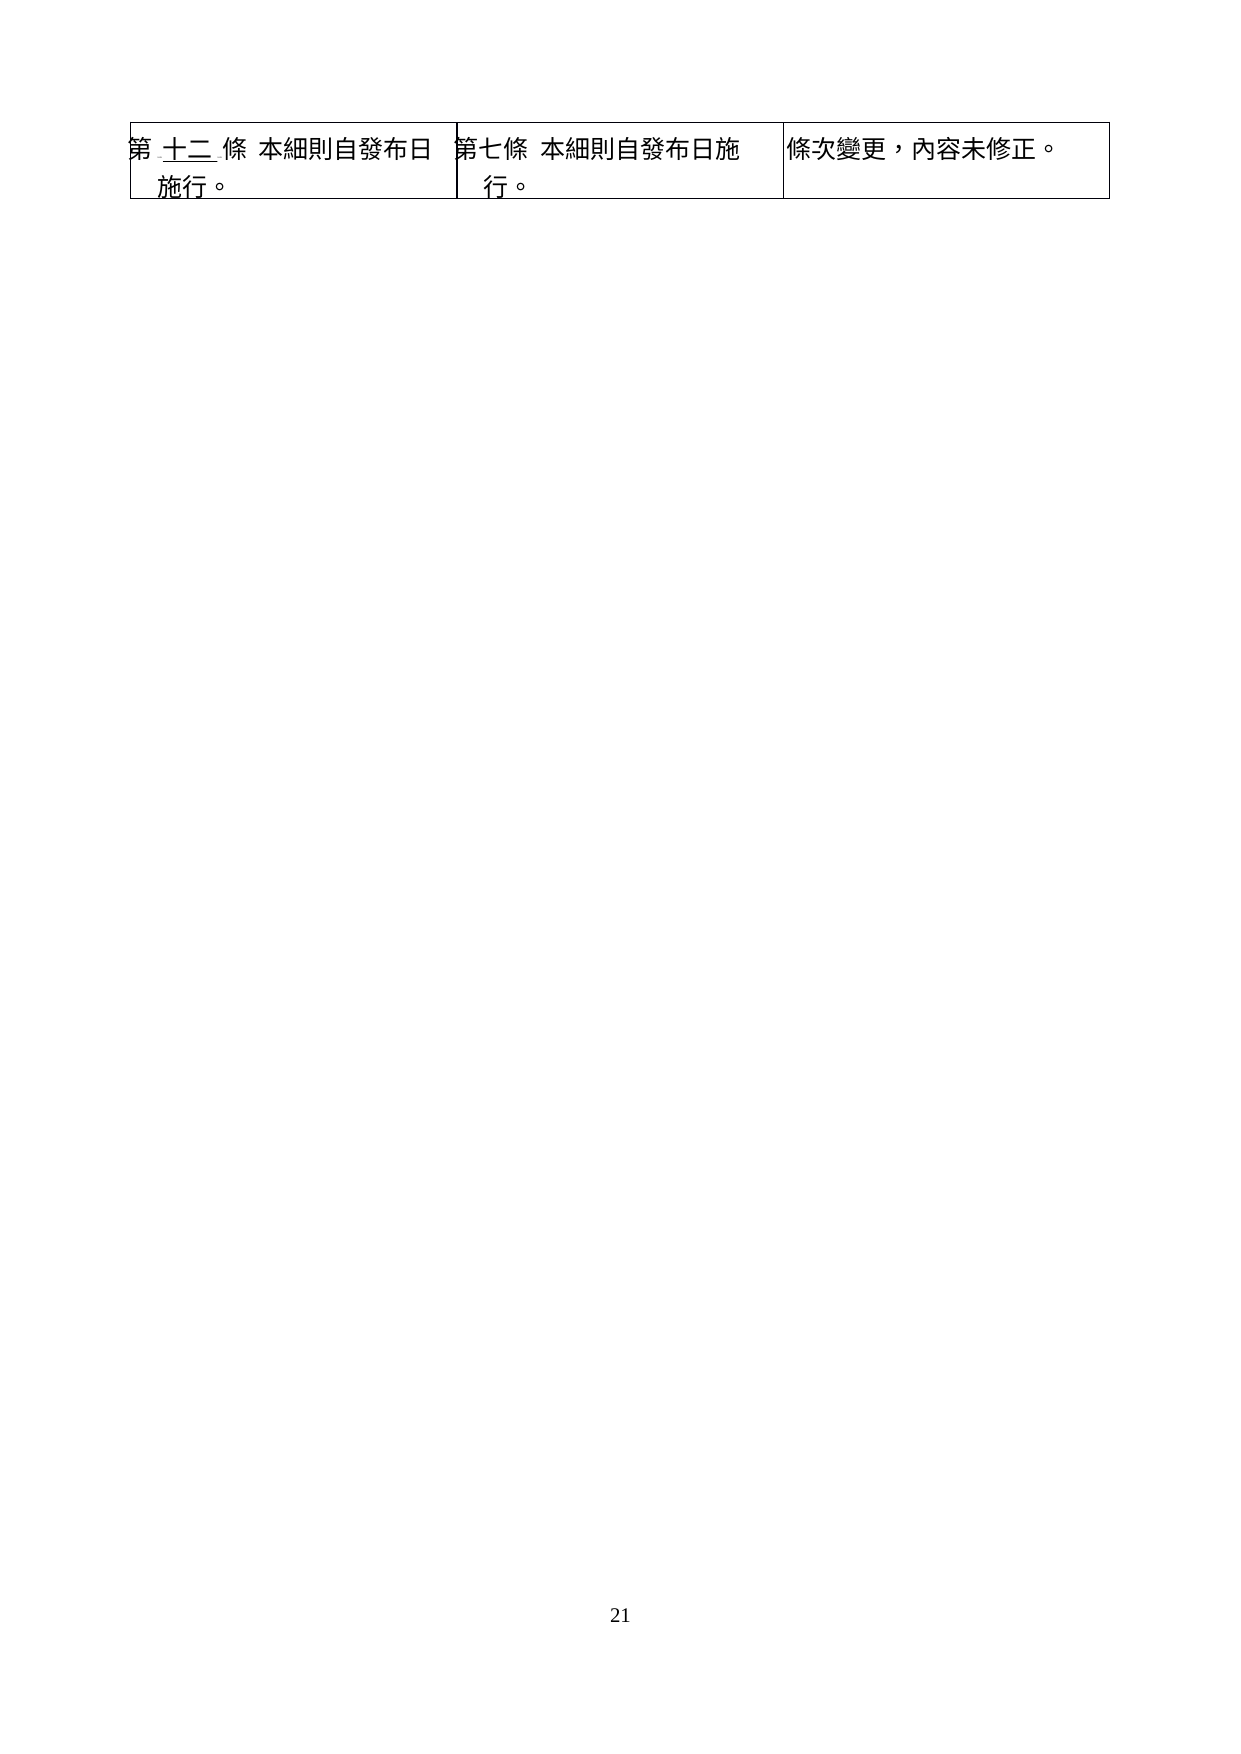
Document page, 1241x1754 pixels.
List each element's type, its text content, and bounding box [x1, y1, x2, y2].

table_cell 第UUU十二UUU條 本細則自發布日施行。 [131, 123, 456, 198]
table_cell 條次變更，內容未修正。 [784, 123, 1109, 198]
table_cell 第七條 本細則自發布日施行。 [458, 123, 783, 198]
